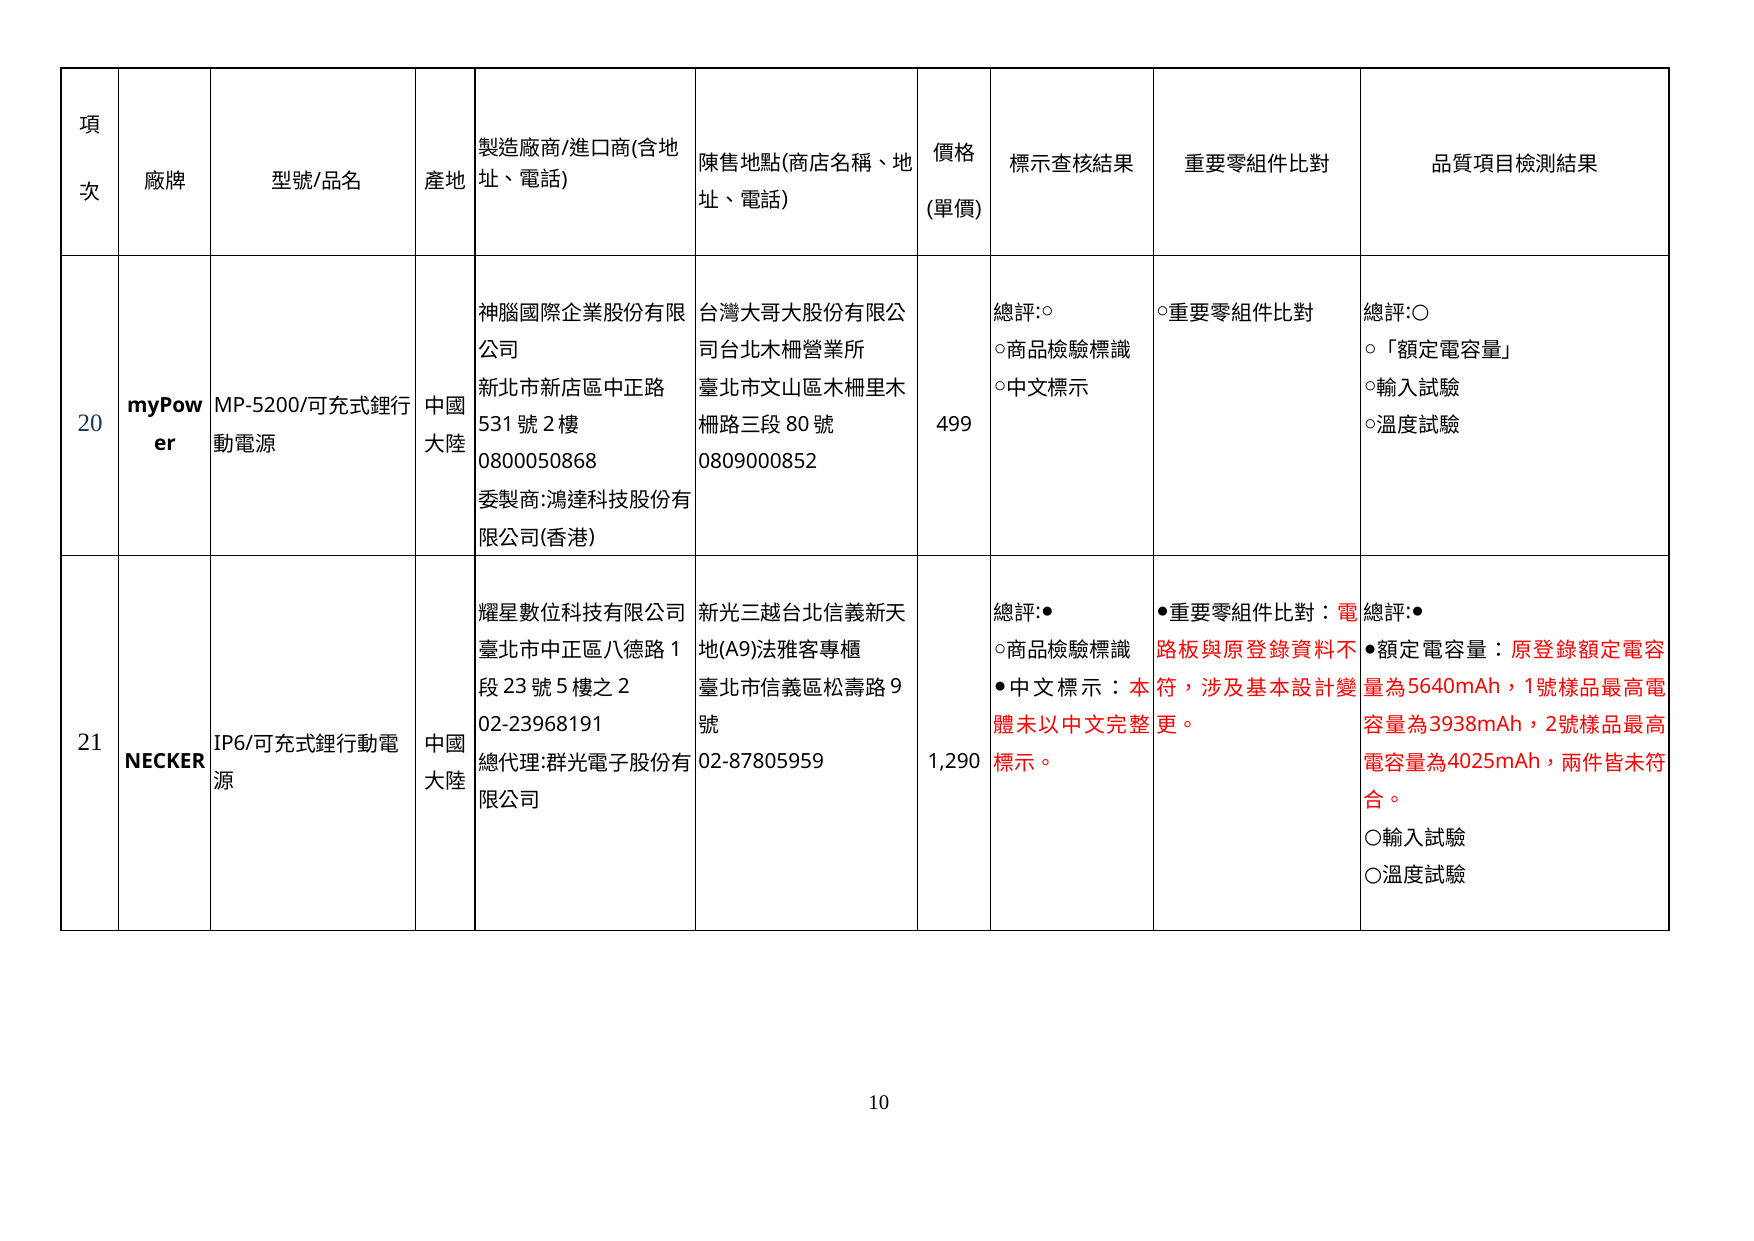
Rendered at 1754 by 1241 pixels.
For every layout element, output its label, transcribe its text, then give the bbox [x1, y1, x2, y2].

table_cell 20 [62, 256, 118, 554]
table_cell 21 [62, 556, 118, 929]
table_header 重要零組件比對 [1154, 69, 1360, 254]
table_cell 總評:○ ○「額定電容量」 ○輸入試驗 ○溫度試驗 [1361, 256, 1668, 554]
table_cell 1,290 [918, 556, 990, 929]
table_header 陳售地點(商店名稱、地址、電話) [696, 69, 917, 254]
table_cell 中國大陸 [416, 256, 474, 554]
table_header 品質項目檢測結果 [1361, 69, 1668, 254]
table_cell 神腦國際企業股份有限公司 新北市新店區中正路531號2樓 0800050868 委製商:鴻達科技股份有限公司(香港) [476, 256, 695, 554]
table_cell 499 [918, 256, 990, 554]
table_cell 總評:● ●額定電容量：原登錄額定電容量為5640mAh，1號樣品最高電容量為3938mAh，2號樣品最高電容量為4025mAh，兩件皆未符合。 ○輸入試驗 ○溫度試驗 [1361, 556, 1668, 929]
table_cell 新光三越台北信義新天地(A9)法雅客專櫃 臺北市信義區松壽路9號 02-87805959 [696, 556, 917, 929]
table_cell MP-5200/可充式鋰行動電源 [211, 256, 415, 554]
table_cell 耀星數位科技有限公司 臺北市中正區八德路1段23號5樓之2 02-23968191 總代理:群光電子股份有限公司 [476, 556, 695, 929]
table_header 型號/品名 [211, 69, 415, 254]
table_header 製造廠商/進口商(含地址、電話) [476, 69, 695, 254]
table_cell 總評:● ○商品檢驗標識 ●中文標示：本體未以中文完整標示。 [991, 556, 1153, 929]
table_header 價格 (單價) [918, 69, 990, 254]
table_cell myPower [119, 256, 210, 554]
table_cell 總評:○ ○商品檢驗標識 ○中文標示 [991, 256, 1153, 554]
table_cell ●重要零組件比對：電路板與原登錄資料不符，涉及基本設計變更。 [1154, 556, 1360, 929]
table_header 項 次 [62, 69, 118, 254]
table_cell 台灣大哥大股份有限公司台北木柵營業所 臺北市文山區木柵里木柵路三段80號 0809000852 [696, 256, 917, 554]
table_cell ○重要零組件比對 [1154, 256, 1360, 554]
table_cell IP6/可充式鋰行動電源 [211, 556, 415, 929]
table_cell NECKER [119, 556, 210, 929]
table_header 廠牌 [119, 69, 210, 254]
table_header 產地 [416, 69, 474, 254]
table_header 標示查核結果 [991, 69, 1153, 254]
table_cell 中國大陸 [416, 556, 474, 929]
